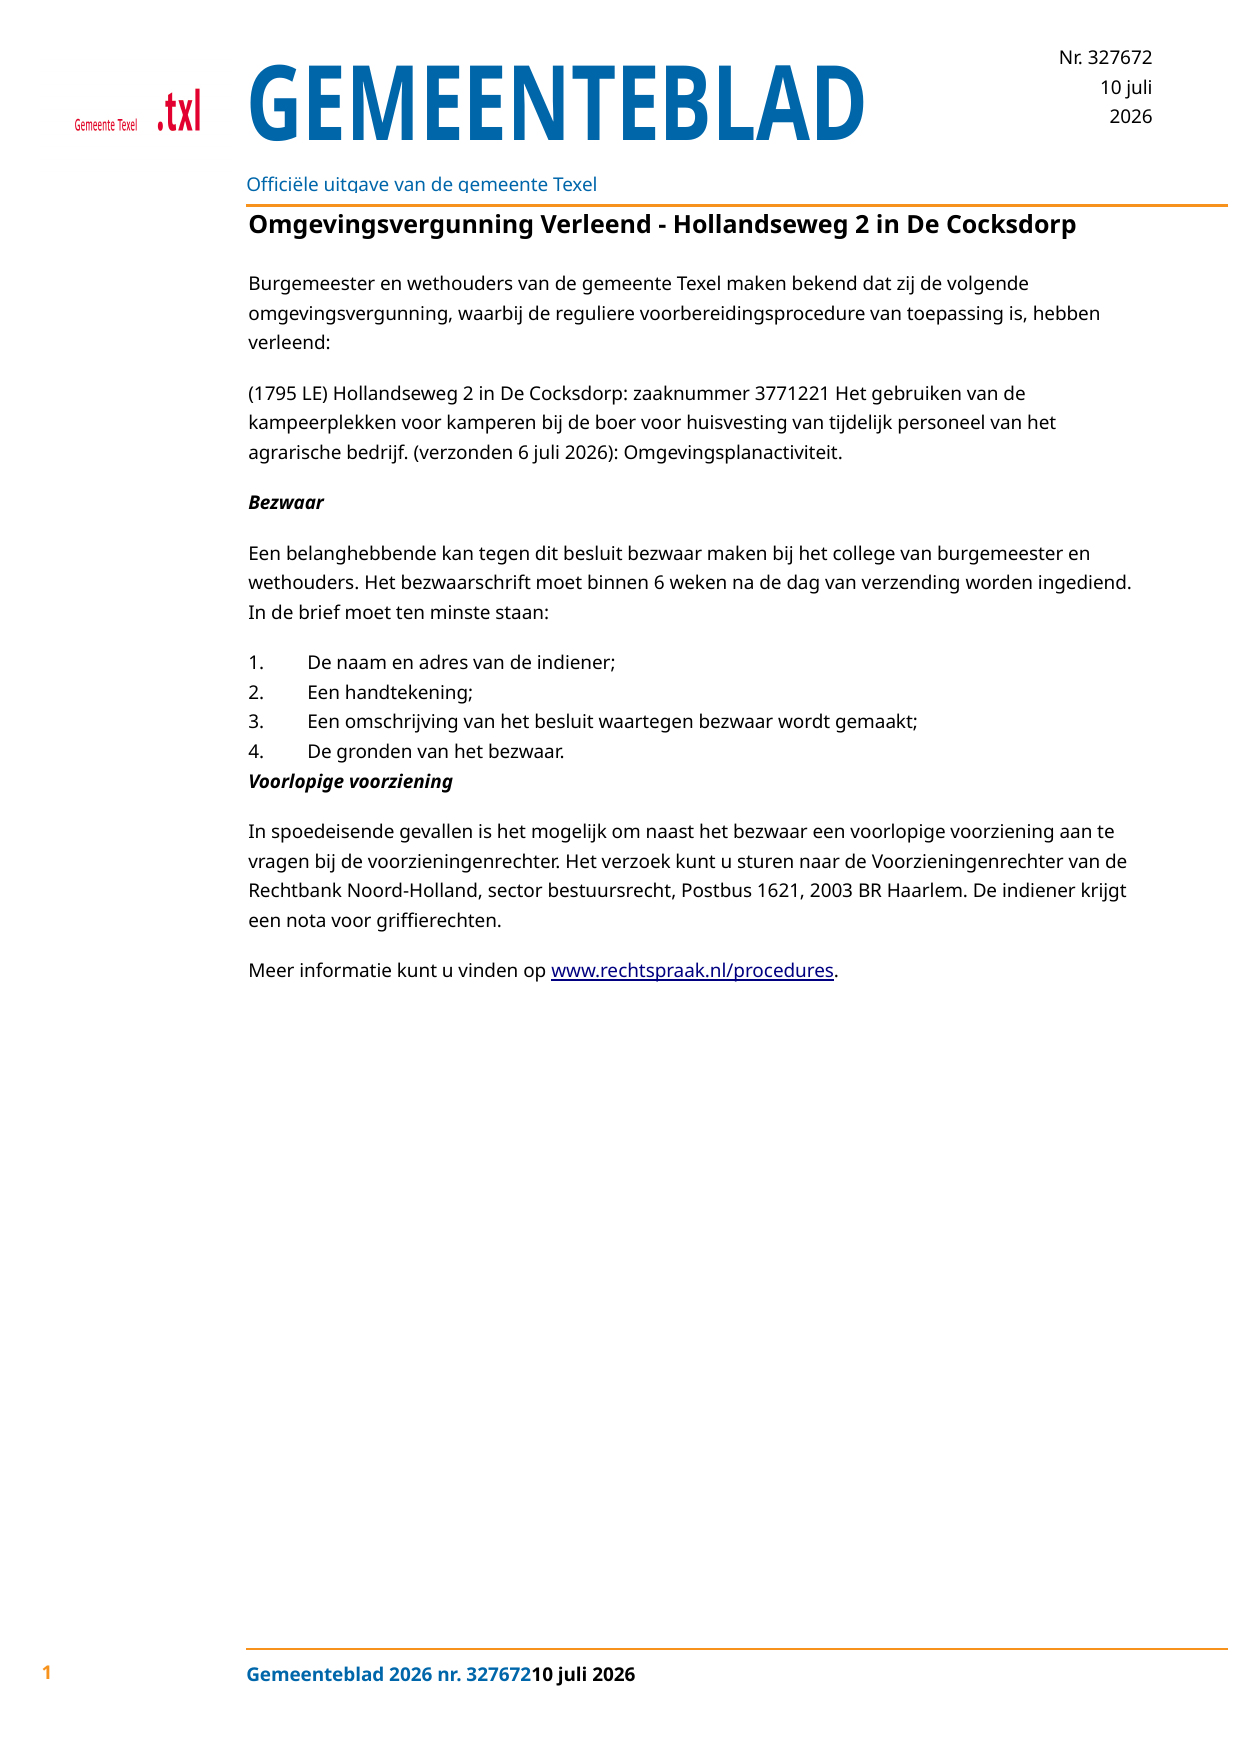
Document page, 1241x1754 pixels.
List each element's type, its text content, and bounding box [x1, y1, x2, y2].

text Meer informatie kunt u vinden op www.rechtspraak.nl/procedures. [248, 957, 1152, 983]
list Een omschrijving van het besluit waartegen bezwaar wordt gemaakt; [248, 709, 1152, 734]
text (1795 LE) Hollandseweg 2 in De Cocksdorp: zaaknummer 3771221 Het gebruiken van de kampeerplekken voor kamperen bij de boer voor huisvesting van tijdelijk personeel van het agrarische bedrijf. (verzonden 6 juli 2026): Omgevingsplanactiviteit. [248, 380, 1152, 465]
text In spoedeisende gevallen is het mogelijk om naast het bezwaar een voorlopige voorziening aan te vragen bij de voorzieningenrechter. Het verzoek kunt u sturen naar de Voorzieningenrechter van de Rechtbank Noord-Holland, sector bestuursrecht, Postbus 1621, 2003 BR Haarlem. De indiener krijgt een nota voor griffierechten. [248, 818, 1152, 933]
list De gronden van het bezwaar. [248, 738, 1152, 764]
picture [41, 47, 231, 172]
text Omgevingsvergunning Verleend - Hollandseweg 2 in De Cocksdorp [248, 207, 1152, 241]
list De naam en adres van de indiener; [248, 649, 1152, 675]
text Voorlopige voorziening [248, 768, 1152, 793]
list Een handtekening; [248, 679, 1152, 705]
text Bezwaar [248, 489, 1152, 515]
text Burgemeester en wethouders van de gemeente Texel maken bekend dat zij de volgende omgevingsvergunning, waarbij de reguliere voorbereidingsprocedure van toepassing is, hebben verleend: [248, 270, 1152, 355]
text Een belanghebbende kan tegen dit besluit bezwaar maken bij het college van burgemeester en wethouders. Het bezwaarschrift moet binnen 6 weken na de dag van verzending worden ingediend. In de brief moet ten minste staan: [248, 540, 1152, 625]
